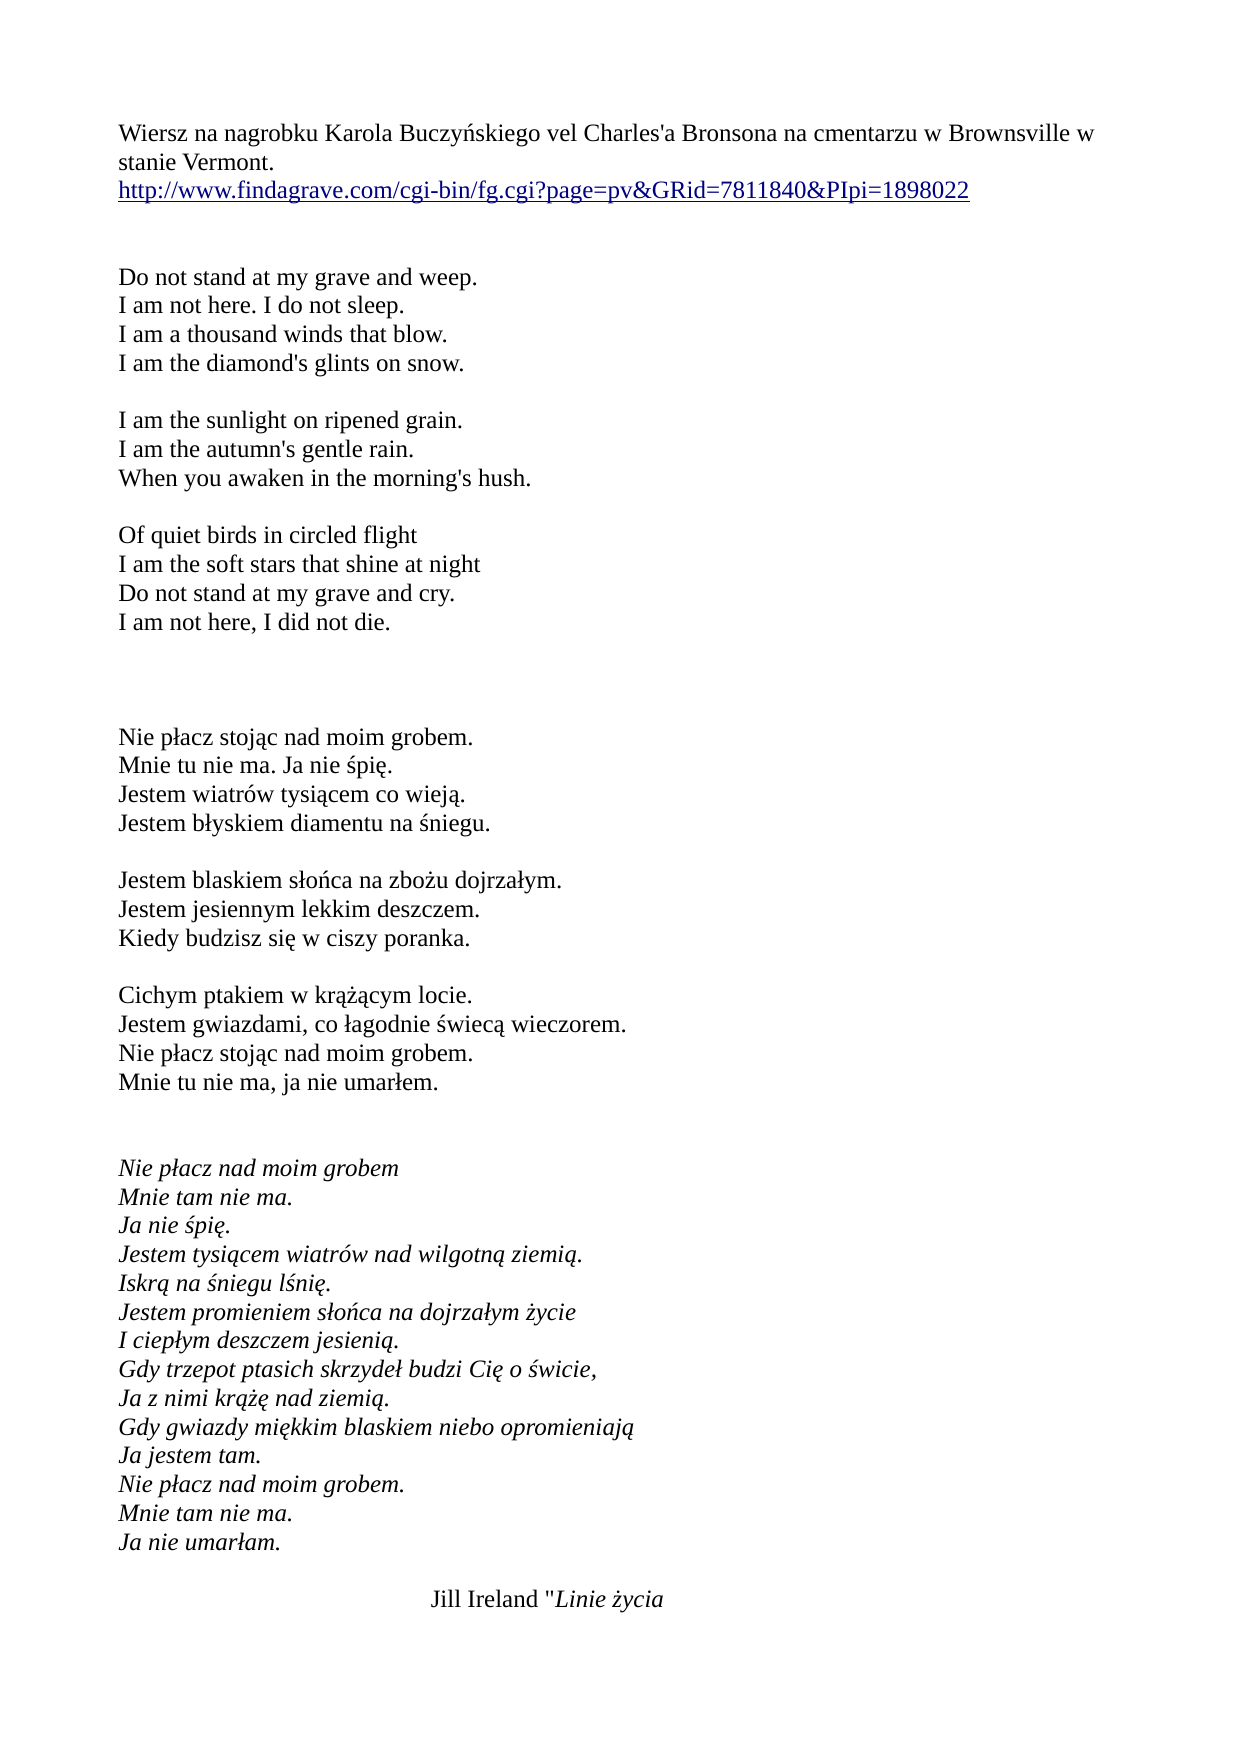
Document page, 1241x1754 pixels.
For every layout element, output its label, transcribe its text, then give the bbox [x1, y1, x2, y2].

text Jill Ireland "Linie życia [431, 1584, 1122, 1613]
text Wiersz na nagrobku Karola Buczyńskiego vel Charles'a Bronsona na cmentarzu w Brownsville w stanie Vermont. http://www.findagrave.com/cgi-bin/fg.cgi?page=pv&GRid=7811840&PIpi=1898022 Do not stand at my grave and weep. I am not here. I do not sleep. I am a thousand winds that blow. I am the diamond's glints on snow. I am the sunlight on ripened grain. I am the autumn's gentle rain. When you awaken in the morning's hush. Of quiet birds in circled flight I am the soft stars that shine at night Do not stand at my grave and cry. I am not here, I did not die. Nie płacz stojąc nad moim grobem. Mnie tu nie ma. Ja nie śpię. Jestem wiatrów tysiącem co wieją. Jestem błyskiem diamentu na śniegu. Jestem blaskiem słońca na zbożu dojrzałym. Jestem jesiennym lekkim deszczem. Kiedy budzisz się w ciszy poranka. Cichym ptakiem w krążącym locie. Jestem gwiazdami, co łagodnie świecą wieczorem. Nie płacz stojąc nad moim grobem. Mnie tu nie ma, ja nie umarłem. Nie płacz nad moim grobem Mnie tam nie ma. Ja nie śpię. Jestem tysiącem wiatrów nad wilgotną ziemią. Iskrą na śniegu lśnię. Jestem promieniem słońca na dojrzałym życie I ciepłym deszczem jesienią. Gdy trzepot ptasich skrzydeł budzi Cię o świcie, Ja z nimi krążę nad ziemią. Gdy gwiazdy miękkim blaskiem niebo opromieniają Ja jestem tam. Nie płacz nad moim grobem. Mnie tam nie ma. Ja nie umarłam. [118, 118, 1122, 1556]
